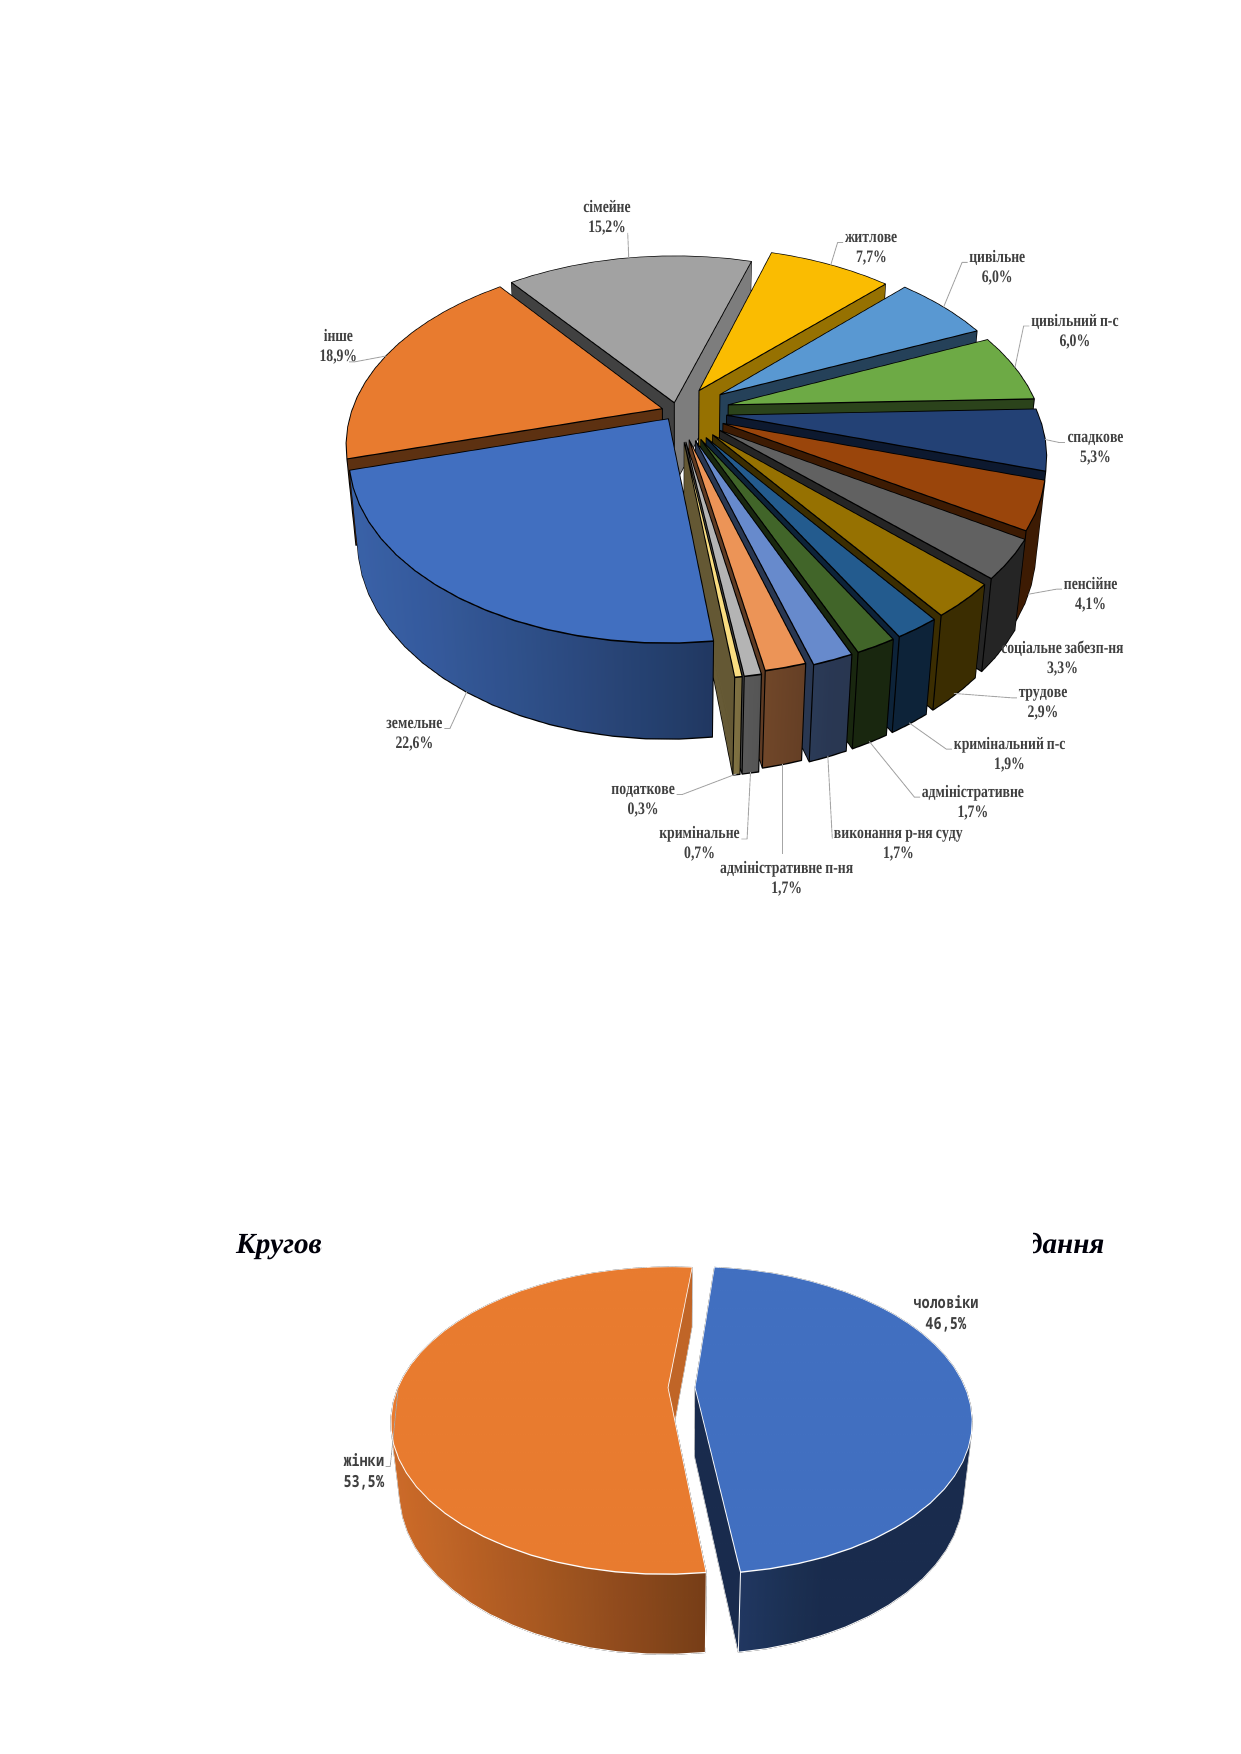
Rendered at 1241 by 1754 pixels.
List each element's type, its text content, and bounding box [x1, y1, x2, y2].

text Кругова діаграма по розподілу клієнтів місцевих центрів з надання БВПД за статтю [148, 1226, 322, 1293]
text Кругова діаграма по розподілу клієнтів місцевих центрів з надання БВПД за статтю [1033, 1226, 1137, 1293]
